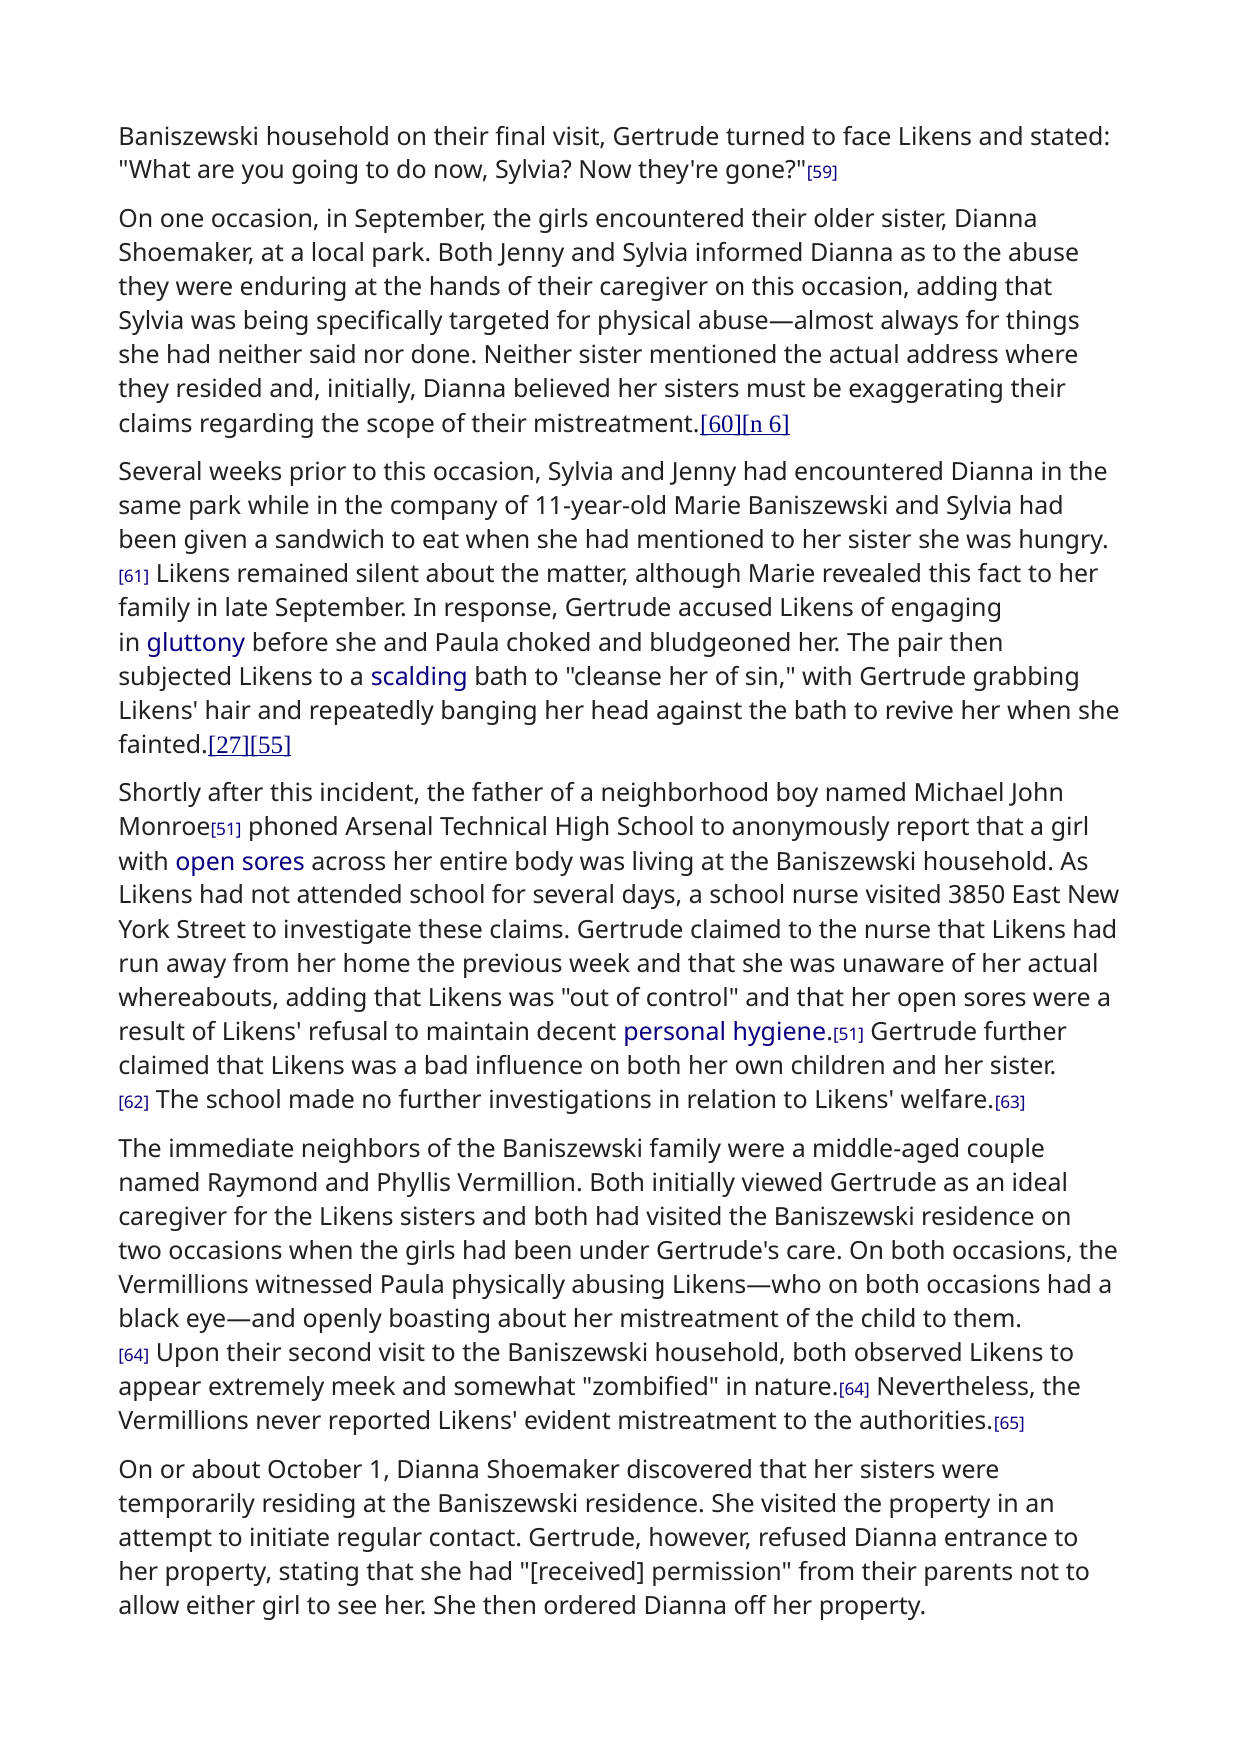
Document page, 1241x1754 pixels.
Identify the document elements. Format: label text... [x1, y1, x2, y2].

text Shortly after this incident, the father of a neighborhood boy named Michael John Monroe[51] phoned Arsenal Technical High School to anonymously report that a girl with open sores across her entire body was living at the Baniszewski household. As Likens had not attended school for several days, a school nurse visited 3850 East New York Street to investigate these claims. Gertrude claimed to the nurse that Likens had run away from her home the previous week and that she was unaware of her actual whereabouts, adding that Likens was "out of control" and that her open sores were a result of Likens' refusal to maintain decent personal hygiene.[51] Gertrude further claimed that Likens was a bad influence on both her own children and her sister.[62] The school made no further investigations in relation to Likens' welfare.[63] [118, 775, 1122, 1116]
text On one occasion, in September, the girls encountered their older sister, Dianna Shoemaker, at a local park. Both Jenny and Sylvia informed Dianna as to the abuse they were enduring at the hands of their caregiver on this occasion, adding that Sylvia was being specifically targeted for physical abuse—almost always for things she had neither said nor done. Neither sister mentioned the actual address where they resided and, initially, Dianna believed her sisters must be exaggerating their claims regarding the scope of their mistreatment.[60][n 6] [118, 201, 1122, 439]
text Baniszewski household on their final visit, Gertrude turned to face Likens and stated: "What are you going to do now, Sylvia? Now they're gone?"[59] [118, 118, 1122, 186]
text The immediate neighbors of the Baniszewski family were a middle-aged couple named Raymond and Phyllis Vermillion. Both initially viewed Gertrude as an ideal caregiver for the Likens sisters and both had visited the Baniszewski residence on two occasions when the girls had been under Gertrude's care. On both occasions, the Vermillions witnessed Paula physically abusing Likens—who on both occasions had a black eye—and openly boasting about her mistreatment of the child to them.[64] Upon their second visit to the Baniszewski household, both observed Likens to appear extremely meek and somewhat "zombified" in nature.[64] Nevertheless, the Vermillions never reported Likens' evident mistreatment to the authorities.[65] [118, 1130, 1122, 1437]
text Several weeks prior to this occasion, Sylvia and Jenny had encountered Dianna in the same park while in the company of 11-year-old Marie Baniszewski and Sylvia had been given a sandwich to eat when she had mentioned to her sister she was hungry.[61] Likens remained silent about the matter, although Marie revealed this fact to her family in late September. In response, Gertrude accused Likens of engaging in gluttony before she and Paula choked and bludgeoned her. The pair then subjected Likens to a scalding bath to "cleanse her of sin," with Gertrude grabbing Likens' hair and repeatedly banging her head against the bath to revive her when she fainted.[27][55] [118, 454, 1122, 760]
text On or about October 1, Dianna Shoemaker discovered that her sisters were temporarily residing at the Baniszewski residence. She visited the property in an attempt to initiate regular contact. Gertrude, however, refused Dianna entrance to her property, stating that she had "[received] permission" from their parents not to allow either girl to see her. She then ordered Dianna off her property. [118, 1451, 1122, 1622]
